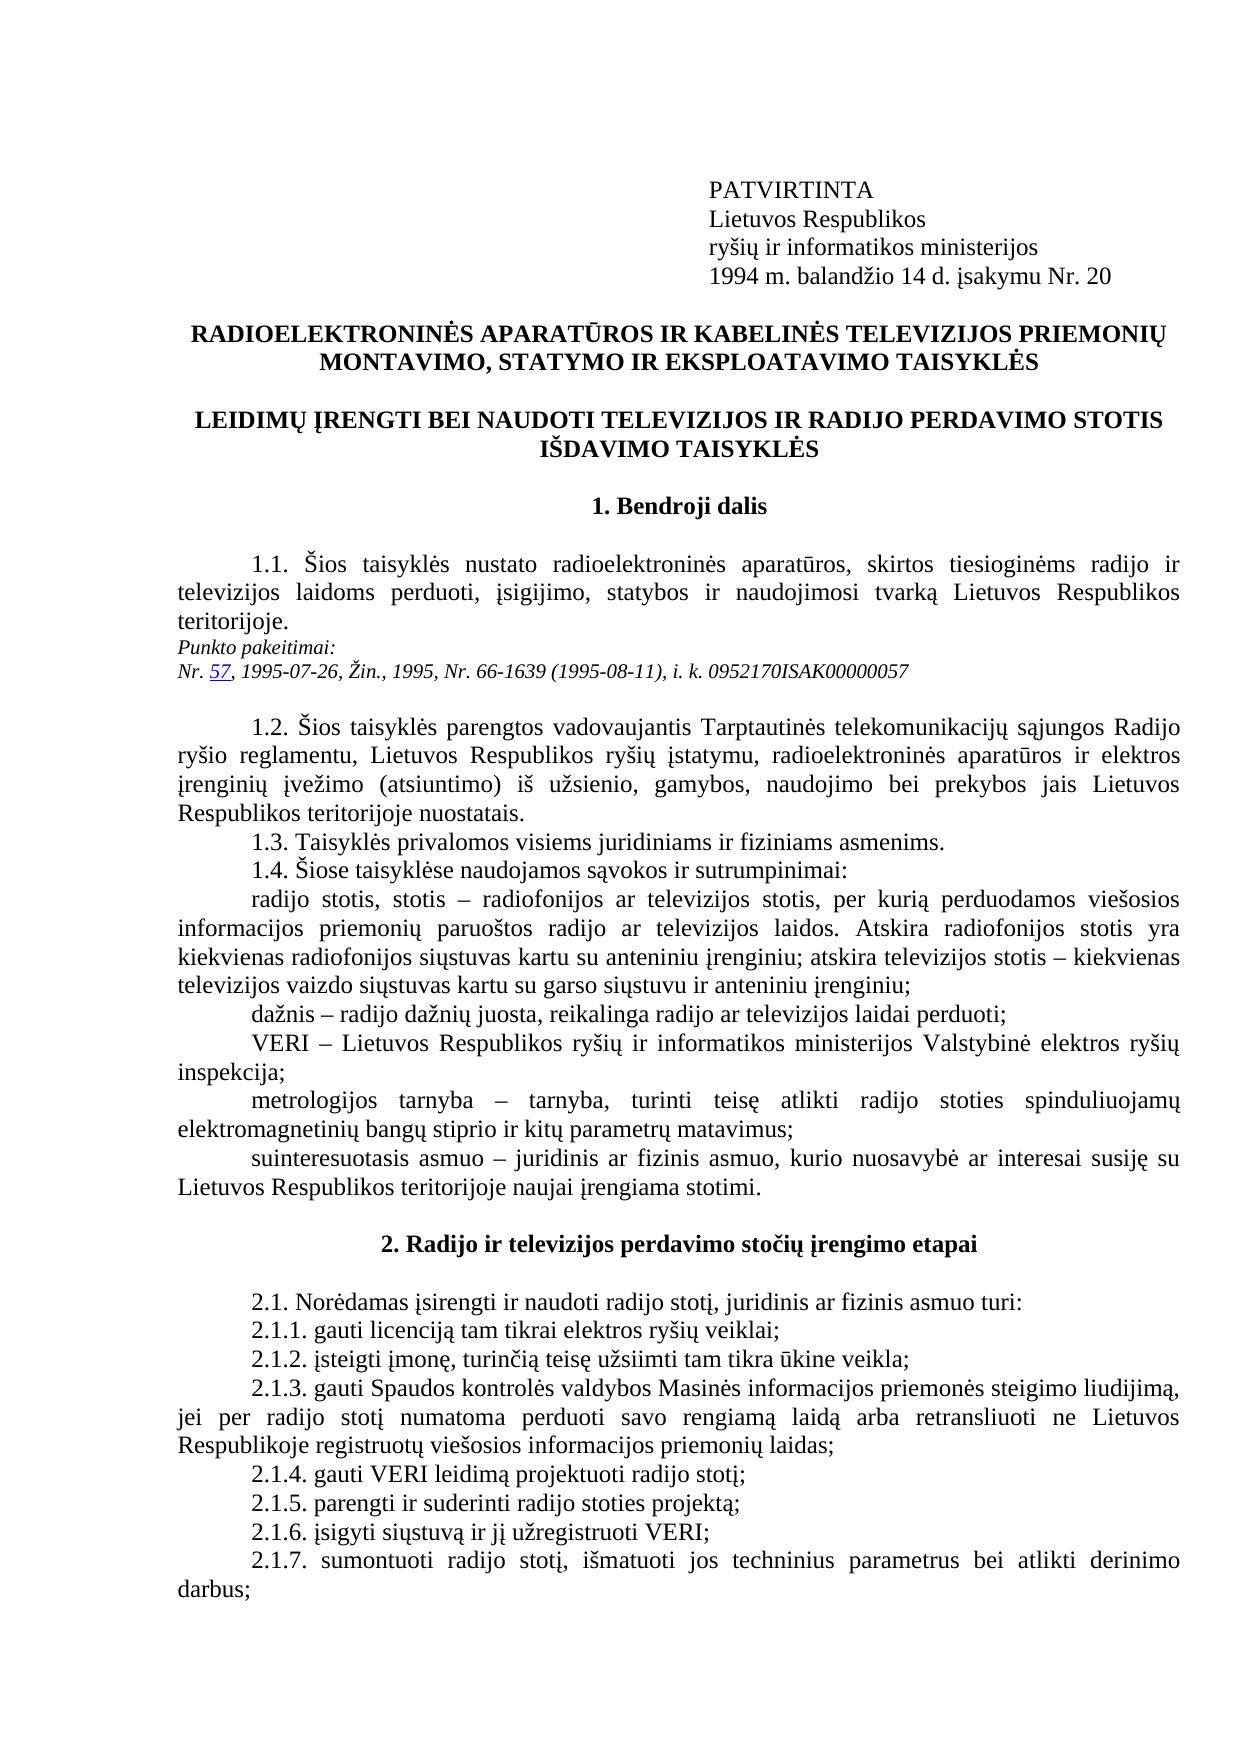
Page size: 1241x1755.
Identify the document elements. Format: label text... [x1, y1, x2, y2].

text ryšių ir informatikos ministerijos [177, 232, 1181, 261]
text 1.2. Šios taisyklės parengtos vadovaujantis Tarptautinės telekomunikacijų sąjungos Radijo ryšio reglamentu, Lietuvos Respublikos ryšių įstatymu, radioelektroninės aparatūros ir elektros įrenginių įvežimo (atsiuntimo) iš užsienio, gamybos, naudojimo bei prekybos jais Lietuvos Respublikos teritorijoje nuostatais. [177, 712, 1181, 827]
text 2.1.2. įsteigti įmonę, turinčią teisę užsiimti tam tikra ūkine veikla; [177, 1344, 1181, 1373]
text Nr. 57, 1995-07-26, Žin., 1995, Nr. 66-1639 (1995-08-11), i. k. 0952170ISAK00000057 [177, 659, 1181, 683]
text 2.1.7. sumontuoti radijo stotį, išmatuoti jos techninius parametrus bei atlikti derinimo darbus; [177, 1546, 1181, 1603]
text suinteresuotasis asmuo – juridinis ar fizinis asmuo, kurio nuosavybė ar interesai susiję su Lietuvos Respublikos teritorijoje naujai įrengiama stotimi. [177, 1143, 1181, 1201]
text 1994 m. balandžio 14 d. įsakymu Nr. 20 [177, 261, 1181, 290]
text RADIOELEKTRONINĖS APARATŪROS IR KABELINĖS TELEVIZIJOS PRIEMONIŲ MONTAVIMO, STATYMO IR EKSPLOATAVIMO TAISYKLĖS [177, 319, 1181, 376]
text 1.3. Taisyklės privalomos visiems juridiniams ir fiziniams asmenims. [177, 827, 1181, 856]
text Punkto pakeitimai: [177, 635, 1181, 659]
text 2.1.4. gauti VERI leidimą projektuoti radijo stotį; [177, 1459, 1181, 1488]
text metrologijos tarnyba – tarnyba, turinti teisę atlikti radijo stoties spinduliuojamų elektromagnetinių bangų stiprio ir kitų parametrų matavimus; [177, 1086, 1181, 1143]
text 2.1.6. įsigyti siųstuvą ir jį užregistruoti VERI; [177, 1517, 1181, 1546]
text 2.1.1. gauti licenciją tam tikrai elektros ryšių veiklai; [177, 1316, 1181, 1344]
text 2.1.5. parengti ir suderinti radijo stoties projektą; [177, 1488, 1181, 1517]
text PATVIRTINTA [177, 175, 1181, 204]
text 1. Bendroji dalis [177, 491, 1181, 520]
text 1.4. Šiose taisyklėse naudojamos sąvokos ir sutrumpinimai: [177, 856, 1181, 884]
text VERI – Lietuvos Respublikos ryšių ir informatikos ministerijos Valstybinė elektros ryšių inspekcija; [177, 1028, 1181, 1086]
text LEIDIMŲ ĮRENGTI BEI NAUDOTI TELEVIZIJOS IR RADIJO PERDAVIMO STOTIS IŠDAVIMO TAISYKLĖS [177, 405, 1181, 462]
text 2. Radijo ir televizijos perdavimo stočių įrengimo etapai [177, 1229, 1181, 1258]
text dažnis – radijo dažnių juosta, reikalinga radijo ar televizijos laidai perduoti; [177, 999, 1181, 1028]
text Lietuvos Respublikos [177, 204, 1181, 232]
text 2.1.3. gauti Spaudos kontrolės valdybos Masinės informacijos priemonės steigimo liudijimą, jei per radijo stotį numatoma perduoti savo rengiamą laidą arba retransliuoti ne Lietuvos Respublikoje registruotų viešosios informacijos priemonių laidas; [177, 1373, 1181, 1459]
text 2.1. Norėdamas įsirengti ir naudoti radijo stotį, juridinis ar fizinis asmuo turi: [177, 1287, 1181, 1316]
text 1.1. Šios taisyklės nustato radioelektroninės aparatūros, skirtos tiesioginėms radijo ir televizijos laidoms perduoti, įsigijimo, statybos ir naudojimosi tvarką Lietuvos Respublikos teritorijoje. [177, 549, 1181, 635]
text radijo stotis, stotis – radiofonijos ar televizijos stotis, per kurią perduodamos viešosios informacijos priemonių paruoštos radijo ar televizijos laidos. Atskira radiofonijos stotis yra kiekvienas radiofonijos siųstuvas kartu su anteniniu įrenginiu; atskira televizijos stotis – kiekvienas televizijos vaizdo siųstuvas kartu su garso siųstuvu ir anteniniu įrenginiu; [177, 884, 1181, 999]
